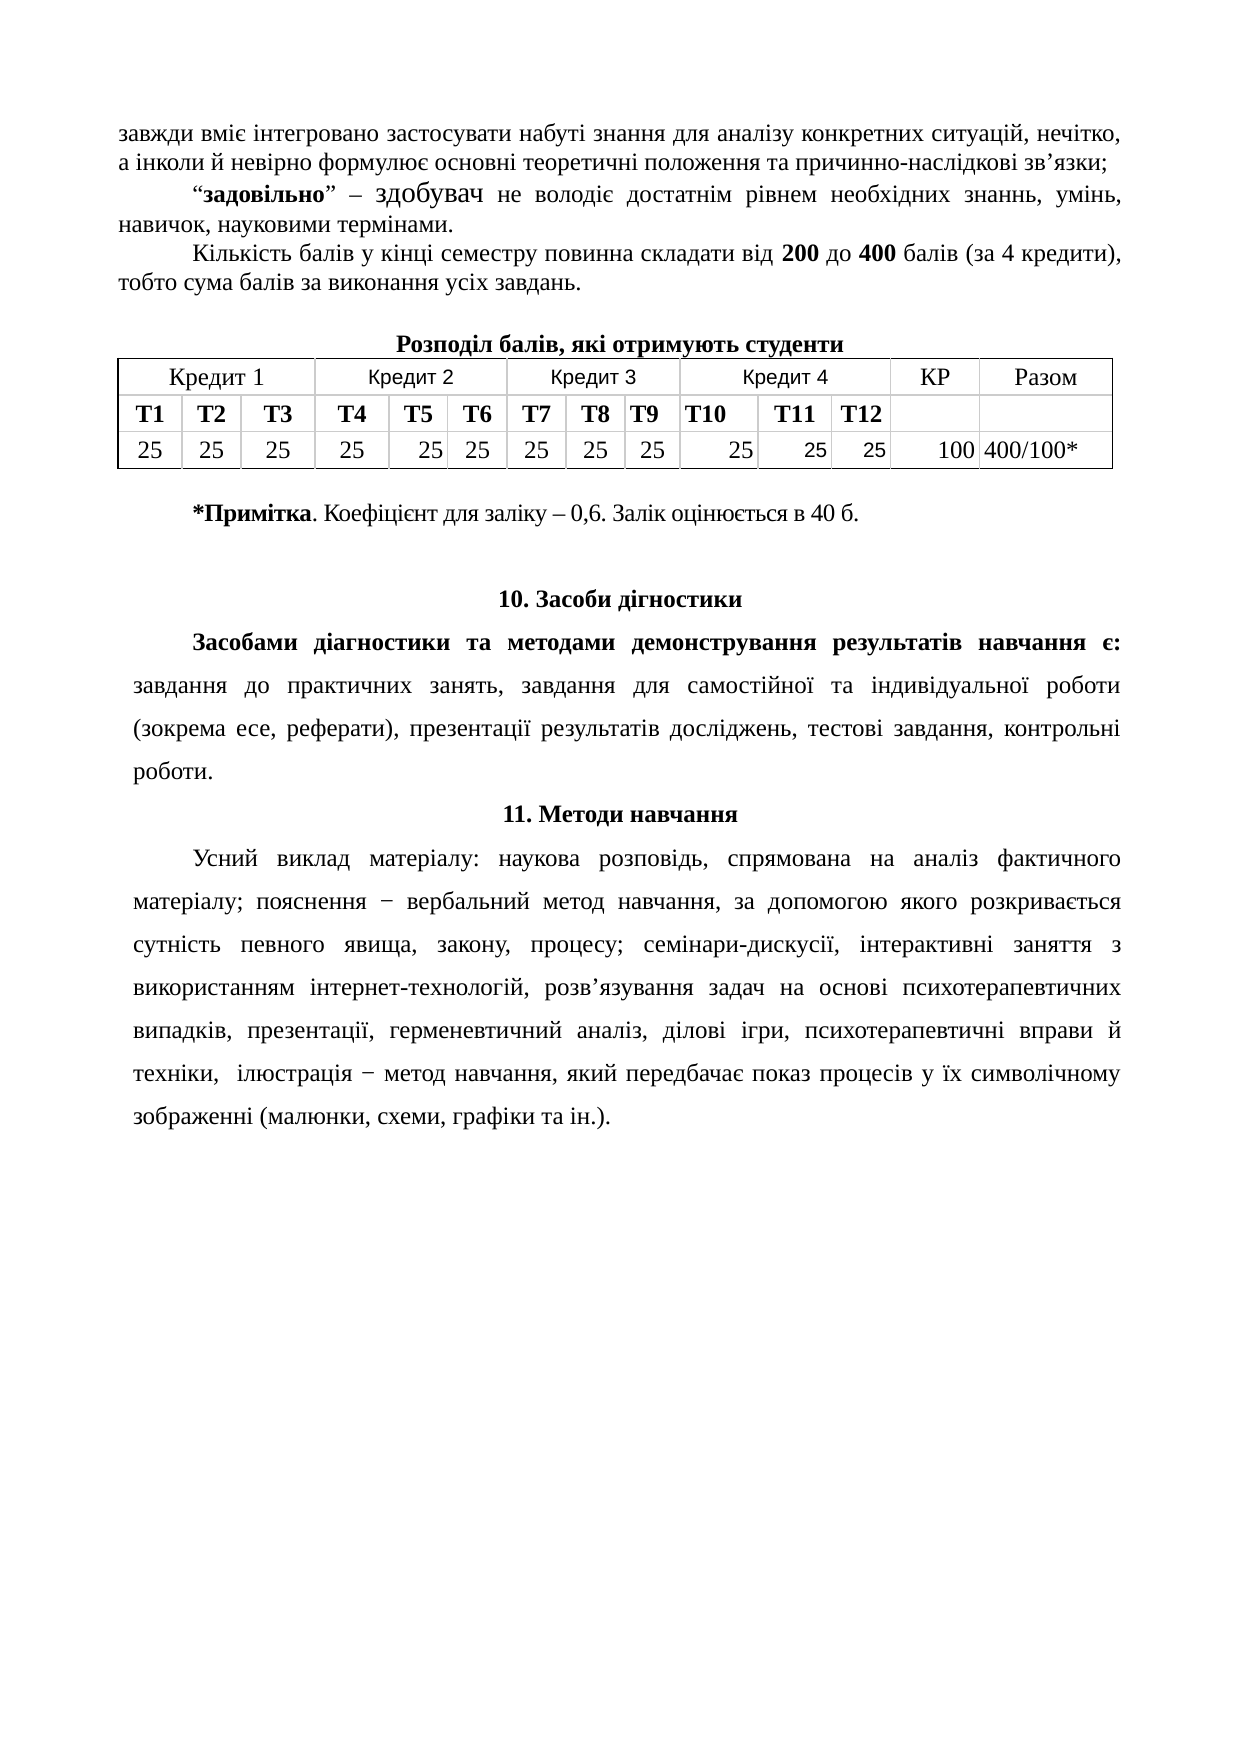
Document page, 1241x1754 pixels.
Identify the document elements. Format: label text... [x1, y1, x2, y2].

table_cell 25 [681, 432, 757, 467]
table_cell Т9 [626, 396, 679, 431]
table_cell 400/100* [980, 432, 1112, 467]
table_cell 25 [183, 432, 240, 467]
table_cell 25 [119, 432, 181, 467]
text 11. Методи навчання [118, 799, 1122, 828]
table_cell 100 [891, 432, 979, 467]
text Засобами діагностики та методами демонстрування результатів навчання є: завдання до практичних занять, завдання для самостійної та індивідуальної роботи (зокрема есе, реферати), презентації результатів досліджень, тестові завдання, контрольні роботи. [133, 627, 1122, 785]
table_cell Т12 [832, 396, 890, 431]
table_cell Т8 [567, 396, 624, 431]
table_header Кредит 4 [681, 359, 890, 394]
table_cell Т3 [242, 396, 314, 431]
table_cell Т1 [119, 396, 181, 431]
table_cell Т7 [508, 396, 565, 431]
table_cell Т10 [681, 396, 757, 431]
table_cell 25 [316, 432, 388, 467]
table_cell [891, 396, 979, 431]
text “задовільно” – здобувач не володіє достатнім рівнем необхідних знаннь, умінь, навичок, науковими термінами. [118, 176, 1122, 238]
table_cell Т11 [759, 396, 831, 431]
table_header Кредит 1 [119, 359, 314, 394]
table_header Кредит 2 [316, 359, 506, 394]
table_header Разом [980, 359, 1112, 394]
text *Примітка. Коефіцієнт для заліку – 0,6. Залік оцінюється в 40 б. [118, 498, 1122, 526]
table_cell Т6 [448, 396, 506, 431]
table_cell 25 [242, 432, 314, 467]
table_cell 25 [567, 432, 624, 467]
text завжди вміє інтегровано застосувати набуті знання для аналізу конкретних ситуацій, нечітко, а інколи й невірно формулює основні теоретичні положення та причинно-наслідкові зв’язки; [118, 118, 1122, 176]
table_cell Т5 [390, 396, 447, 431]
table_cell Т4 [316, 396, 388, 431]
table_cell 25 [832, 432, 890, 467]
table_cell Т2 [183, 396, 240, 431]
table_cell 25 [759, 432, 831, 467]
text 10. Засоби дігностики [118, 584, 1122, 613]
table_header КР [891, 359, 979, 394]
table_cell 25 [448, 432, 506, 467]
table_cell 25 [626, 432, 679, 467]
table_cell 25 [508, 432, 565, 467]
text Кількість балів у кінці семестру повинна складати від 200 до 400 балів (за 4 кредити), тобто сума балів за виконання усіх завдань. [118, 238, 1122, 295]
table_cell [980, 396, 1112, 431]
table_header Кредит 3 [508, 359, 679, 394]
text Розподіл балів, які отримують студенти [118, 329, 1122, 358]
text Усний виклад матеріалу: наукова розповідь, спрямована на аналіз фактичного матеріалу; пояснення − вербальний метод навчання, за допомогою якого розкривається сутність певного явища, закону, процесу; семінари-дискусії, інтерактивні заняття з використанням інтернет-технологій, розв’язування задач на основі психотерапевтичних випадків, презентації, герменевтичний аналіз, ділові ігри, психотерапевтичні вправи й техніки, ілюстрація − метод навчання, який передбачає показ процесів у їх символічному зображенні (малюнки, схеми, графіки та ін.). [133, 843, 1122, 1130]
table_cell 25 [390, 432, 447, 467]
